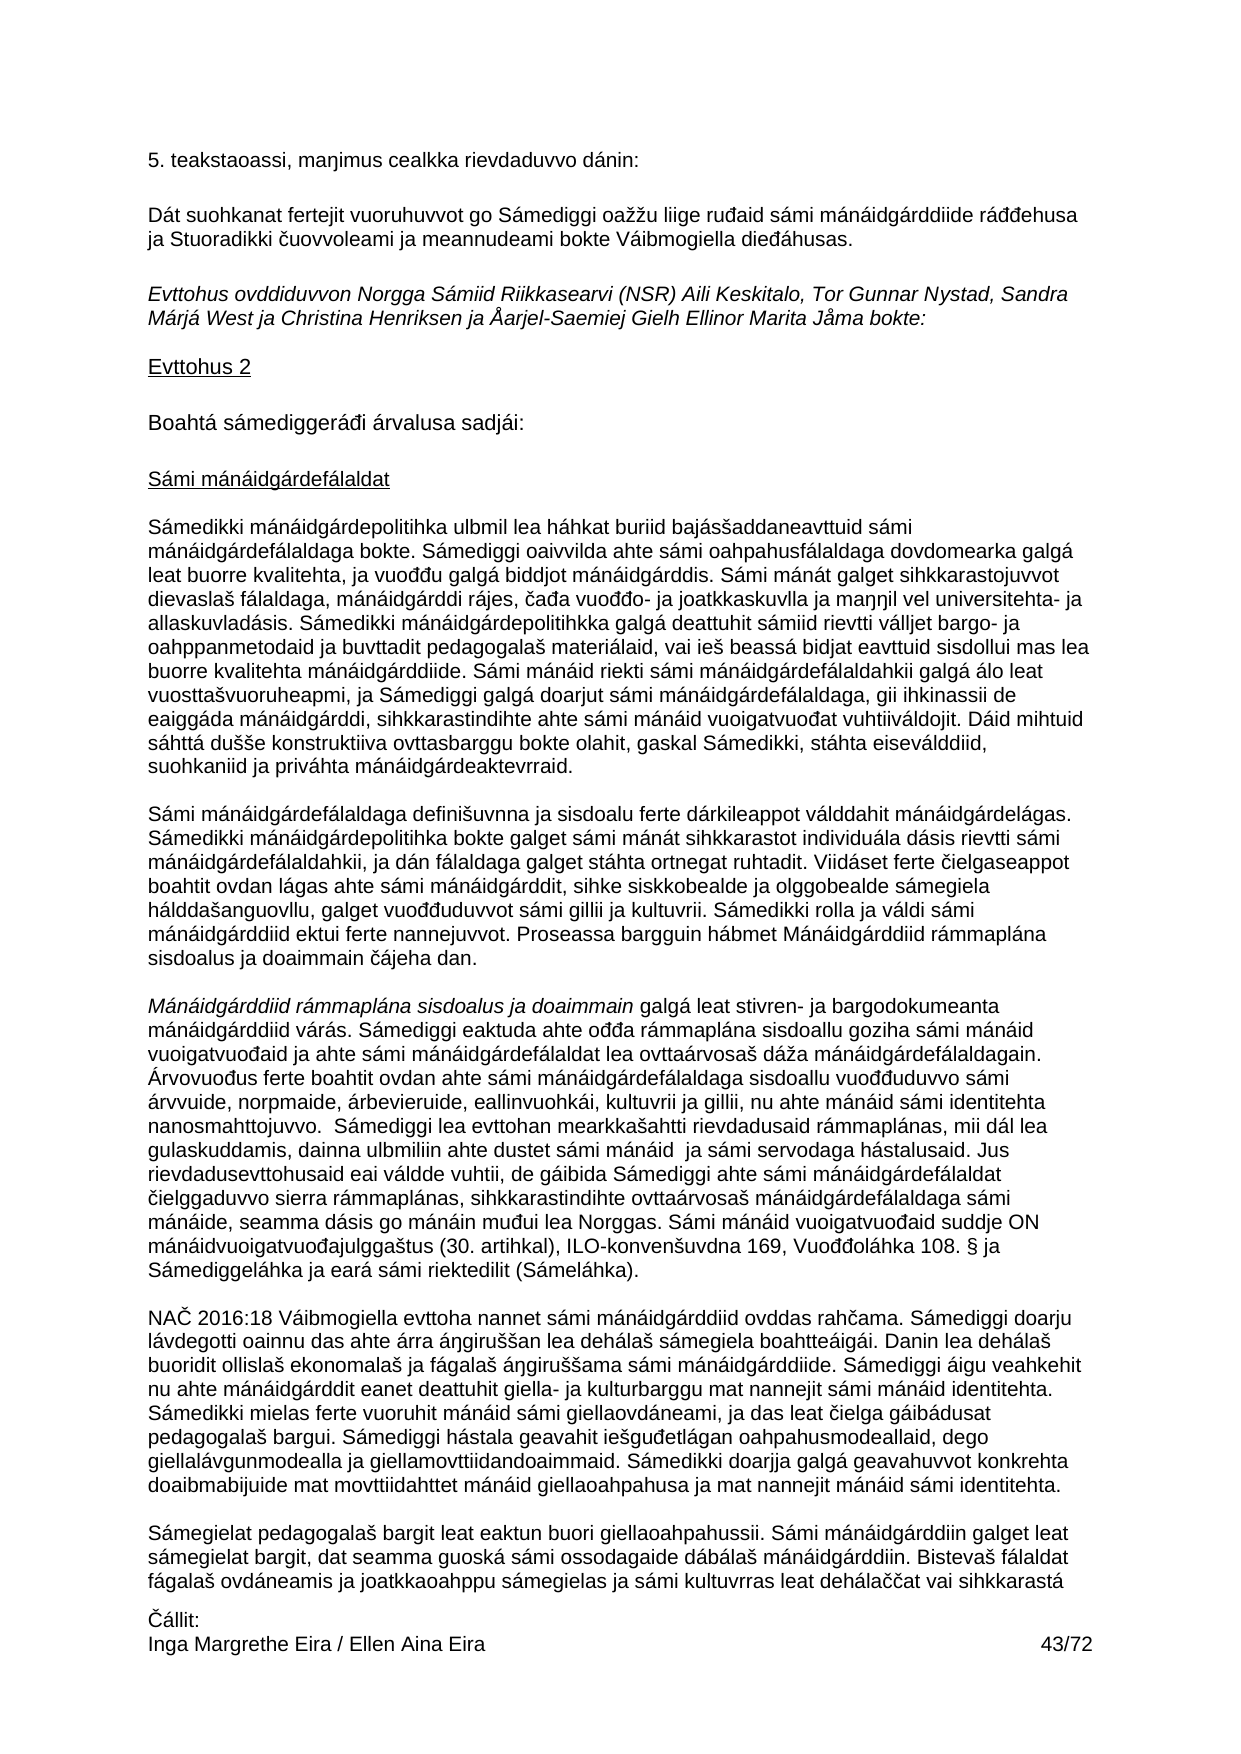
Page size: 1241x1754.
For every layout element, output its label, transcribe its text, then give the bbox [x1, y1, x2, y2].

table_header 5. teakstaoassi, maŋimus cealkka rievdaduvvo dánin: Dát suohkanat fertejit vuoruhuvvot go Sámediggi oažžu liige ruđaid sámi mánáidgárddiide ráđđehusa ja Stuoradikki čuovvoleami ja meannudeami bokte Váibmogiella dieđáhusas. Evttohus ovddiduvvon Norgga Sámiid Riikkasearvi (NSR) Aili Keskitalo, Tor Gunnar Nystad, Sandra Márjá West ja Christina Henriksen ja Åarjel-Saemiej Gielh Ellinor Marita Jåma bokte: Evttohus 2 Boahtá sámediggeráđi árvalusa sadjái: Sámi mánáidgárdefálaldat Sámedikki mánáidgárdepolitihka ulbmil lea háhkat buriid bajásšaddaneavttuid sámi mánáidgárdefálaldaga bokte. Sámediggi oaivvilda ahte sámi oahpahusfálaldaga dovdomearka galgá leat buorre kvalitehta, ja vuođđu galgá biddjot mánáidgárddis. Sámi mánát galget sihkkarastojuvvot dievaslaš fálaldaga, mánáidgárddi rájes, čađa vuođđo- ja joatkkaskuvlla ja maŋŋil vel universitehta- ja allaskuvladásis. Sámedikki mánáidgárdepolitihkka galgá deattuhit sámiid rievtti válljet bargo- ja oahppanmetodaid ja buvttadit pedagogalaš materiálaid, vai ieš beassá bidjat eavttuid sisdollui mas lea buorre kvalitehta mánáidgárddiide. Sámi mánáid riekti sámi mánáidgárdefálaldahkii galgá álo leat vuosttašvuoruheapmi, ja Sámediggi galgá doarjut sámi mánáidgárdefálaldaga, gii ihkinassii de eaiggáda mánáidgárddi, sihkkarastindihte ahte sámi mánáid vuoigatvuođat vuhtiiváldojit. Dáid mihtuid sáhttá dušše konstruktiiva ovttasbarggu bokte olahit, gaskal Sámedikki, stáhta eiseválddiid, suohkaniid ja priváhta mánáidgárdeaktevrraid. Sámi mánáidgárdefálaldaga definišuvnna ja sisdoalu ferte dárkileappot válddahit mánáidgárdelágas. Sámedikki mánáidgárdepolitihka bokte galget sámi mánát sihkkarastot individuála dásis rievtti sámi mánáidgárdefálaldahkii, ja dán fálaldaga galget stáhta ortnegat ruhtadit. Viidáset ferte čielgaseappot boahtit ovdan lágas ahte sámi mánáidgárddit, sihke siskkobealde ja olggobealde sámegiela hálddašanguovllu, galget vuođđuduvvot sámi gillii ja kultuvrii. Sámedikki rolla ja váldi sámi mánáidgárddiid ektui ferte nannejuvvot. Proseassa bargguin hábmet Mánáidgárddiid rámmaplána sisdoalus ja doaimmain čájeha dan. Mánáidgárddiid rámmaplána sisdoalus ja doaimmain galgá leat stivren- ja bargodokumeanta mánáidgárddiid várás. Sámediggi eaktuda ahte ođđa rámmaplána sisdoallu goziha sámi mánáid vuoigatvuođaid ja ahte sámi mánáidgárdefálaldat lea ovttaárvosaš dáža mánáidgárdefálaldagain. Árvovuođus ferte boahtit ovdan ahte sámi mánáidgárdefálaldaga sisdoallu vuođđuduvvo sámi árvvuide, norpmaide, árbevieruide, eallinvuohkái, kultuvrii ja gillii, nu ahte mánáid sámi identitehta nanosmahttojuvvo. Sámediggi lea evttohan mearkkašahtti rievdadusaid rámmaplánas, mii dál lea gulaskuddamis, dainna ulbmiliin ahte dustet sámi mánáid ja sámi servodaga hástalusaid. Jus rievdadusevttohusaid eai váldde vuhtii, de gáibida Sámediggi ahte sámi mánáidgárdefálaldat čielggaduvvo sierra rámmaplánas, sihkkarastindihte ovttaárvosaš mánáidgárdefálaldaga sámi mánáide, seamma dásis go mánáin muđui lea Norggas. Sámi mánáid vuoigatvuođaid suddje ON mánáidvuoigatvuođajulggaštus (30. artihkal), ILO-konvenšuvdna 169, Vuođđoláhka 108. § ja Sámediggeláhka ja eará sámi riektedilit (Sámeláhka). NAČ 2016:18 Váibmogiella evttoha nannet sámi mánáidgárddiid ovddas rahčama. Sámediggi doarju lávdegotti oainnu das ahte árra áŋgiruššan lea dehálaš sámegiela boahtteáigái. Danin lea dehálaš buoridit ollislaš ekonomalaš ja fágalaš áŋgiruššama sámi mánáidgárddiide. Sámediggi áigu veahkehit nu ahte mánáidgárddit eanet deattuhit giella- ja kulturbarggu mat nannejit sámi mánáid identitehta. Sámedikki mielas ferte vuoruhit mánáid sámi giellaovdáneami, ja das leat čielga gáibádusat pedagogalaš bargui. Sámediggi hástala geavahit iešguđetlágan oahpahusmodeallaid, dego giellalávgunmodealla ja giellamovttiidandoaimmaid. Sámedikki doarjja galgá geavahuvvot konkrehta doaibmabijuide mat movttiidahttet mánáid giellaoahpahusa ja mat nannejit mánáid sámi identitehta. Sámegielat pedagogalaš bargit leat eaktun buori giellaoahpahussii. Sámi mánáidgárddiin galget leat sámegielat bargit, dat seamma guoská sámi ossodagaide dábálaš mánáidgárddiin. Bistevaš fálaldat fágalaš ovdáneamis ja joatkkaoahppu sámegielas ja sámi kultuvrras leat dehálaččat vai sihkkarastá [136, 148, 1104, 1593]
